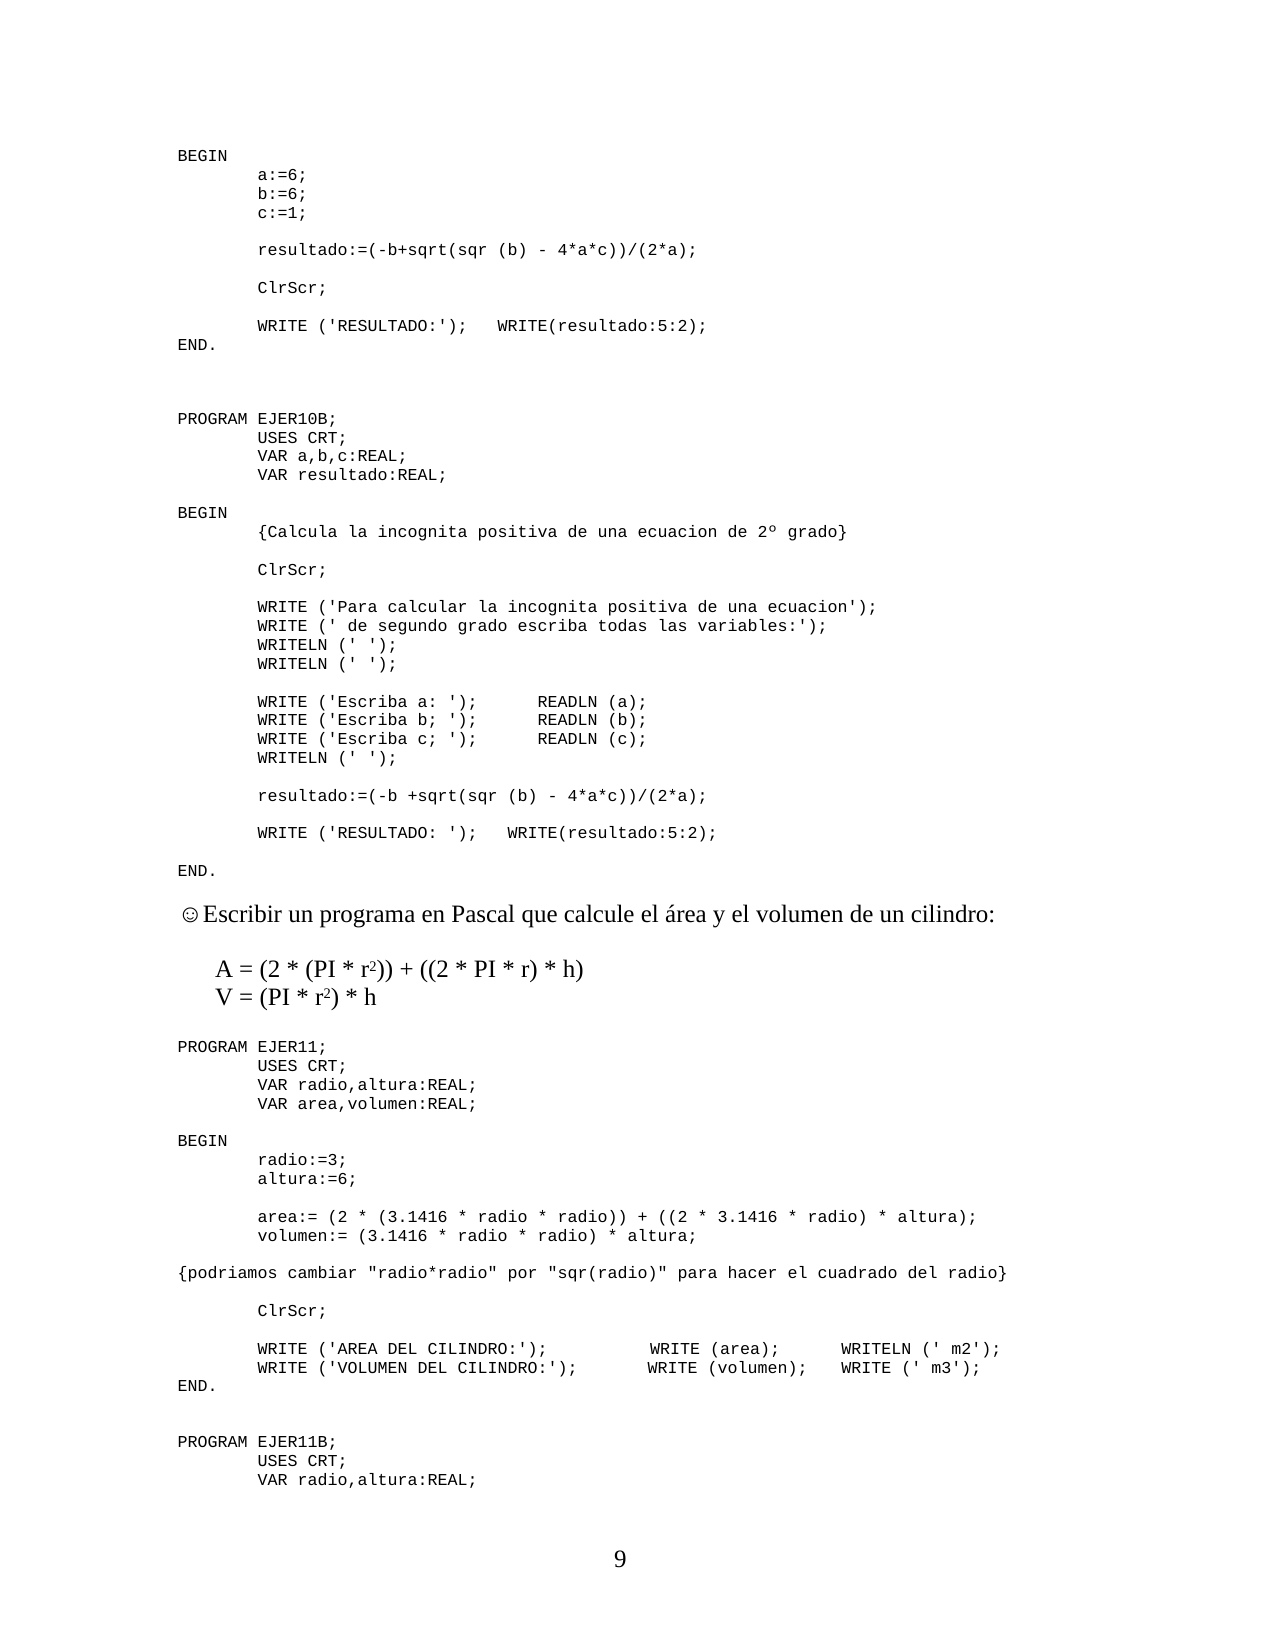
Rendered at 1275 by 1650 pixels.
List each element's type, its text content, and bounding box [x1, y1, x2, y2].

text WRITE ('Escriba b; '); READLN (b); [177, 712, 1098, 731]
text WRITE ('VOLUMEN DEL CILINDRO:'); WRITE (volumen); WRITE (' m3'); [177, 1359, 1098, 1378]
text PROGRAM EJER10B; [177, 410, 1098, 429]
text altura:=6; [177, 1171, 1098, 1189]
text USES CRT; [177, 429, 1098, 448]
text volumen:= (3.1416 * radio * radio) * altura; [177, 1227, 1098, 1246]
text BEGIN [177, 148, 1098, 166]
text V = (PI * r2) * h [215, 983, 1098, 1011]
text WRITELN (' '); [177, 637, 1098, 655]
text PROGRAM EJER11; [177, 1039, 1098, 1057]
text {podriamos cambiar "radio*radio" por "sqr(radio)" para hacer el cuadrado del radio} [177, 1265, 1098, 1284]
text VAR area,volumen:REAL; [177, 1095, 1098, 1114]
text WRITE ('AREA DEL CILINDRO:'); WRITE (area); WRITELN (' m2'); [177, 1340, 1098, 1359]
text BEGIN [177, 504, 1098, 523]
text radio:=3; [177, 1152, 1098, 1171]
text VAR a,b,c:REAL; [177, 448, 1098, 467]
text WRITE (' de segundo grado escriba todas las variables:'); [177, 618, 1098, 637]
text WRITELN (' '); [177, 655, 1098, 674]
text c:=1; [177, 204, 1098, 223]
text {Calcula la incognita positiva de una ecuacion de 2º grado} [177, 523, 1098, 542]
text WRITE ('Para calcular la incognita positiva de una ecuacion'); [177, 599, 1098, 618]
text ClrScr; [177, 1303, 1098, 1321]
text VAR radio,altura:REAL; [177, 1076, 1098, 1095]
text resultado:=(-b+sqrt(sqr (b) - 4*a*c))/(2*a); [177, 242, 1098, 261]
text ☺Escribir un programa en Pascal que calcule el área y el volumen de un cilindro: [177, 900, 1098, 928]
text PROGRAM EJER11B; [177, 1434, 1098, 1453]
text USES CRT; [177, 1057, 1098, 1076]
text WRITE ('RESULTADO:'); WRITE(resultado:5:2); [177, 317, 1098, 336]
text BEGIN [177, 1133, 1098, 1152]
text END. [177, 1378, 1098, 1397]
text WRITE ('Escriba c; '); READLN (c); [177, 731, 1098, 750]
text b:=6; [177, 185, 1098, 204]
text ClrScr; [177, 279, 1098, 298]
text VAR resultado:REAL; [177, 467, 1098, 486]
text END. [177, 863, 1098, 882]
text WRITE ('Escriba a: '); READLN (a); [177, 693, 1098, 712]
text ClrScr; [177, 561, 1098, 580]
text VAR radio,altura:REAL; [177, 1471, 1098, 1490]
text USES CRT; [177, 1453, 1098, 1471]
text WRITELN (' '); [177, 750, 1098, 768]
text A = (2 * (PI * r2)) + ((2 * PI * r) * h) [215, 956, 1098, 983]
text a:=6; [177, 166, 1098, 185]
text END. [177, 336, 1098, 355]
text WRITE ('RESULTADO: '); WRITE(resultado:5:2); [177, 825, 1098, 844]
text resultado:=(-b +sqrt(sqr (b) - 4*a*c))/(2*a); [177, 787, 1098, 806]
text area:= (2 * (3.1416 * radio * radio)) + ((2 * 3.1416 * radio) * altura); [177, 1208, 1098, 1227]
